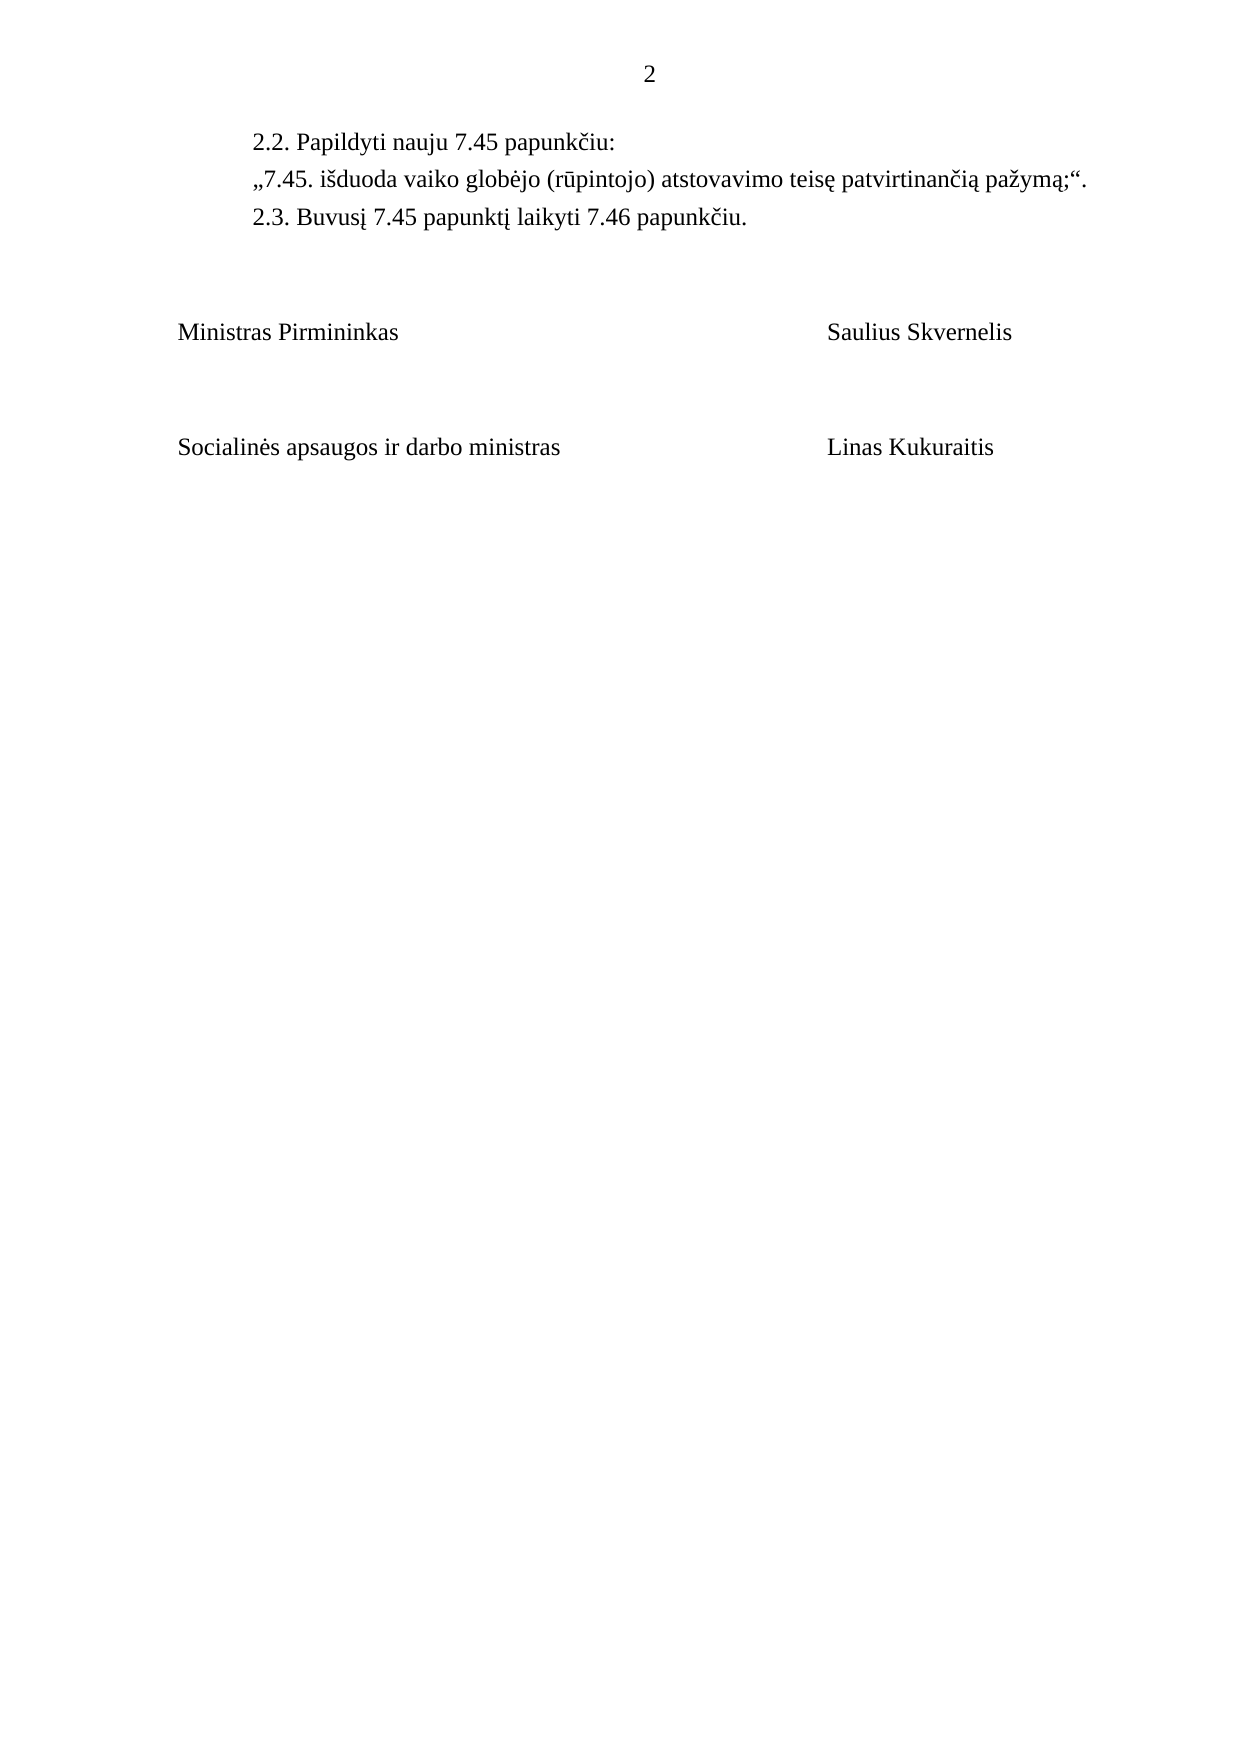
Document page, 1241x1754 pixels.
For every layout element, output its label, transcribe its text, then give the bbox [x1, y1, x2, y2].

text 2.3. Buvusį 7.45 papunktį laikyti 7.46 papunkčiu. [177, 193, 1122, 231]
text 2.2. Papildyti nauju 7.45 papunkčiu: [177, 118, 1122, 156]
text Socialinės apsaugos ir darbo ministras Linas Kukuraitis [177, 432, 1122, 461]
text Ministras Pirmininkas Saulius Skvernelis [177, 317, 1122, 346]
text „7.45. išduoda vaiko globėjo (rūpintojo) atstovavimo teisę patvirtinančią pažymą;“. [177, 156, 1122, 193]
